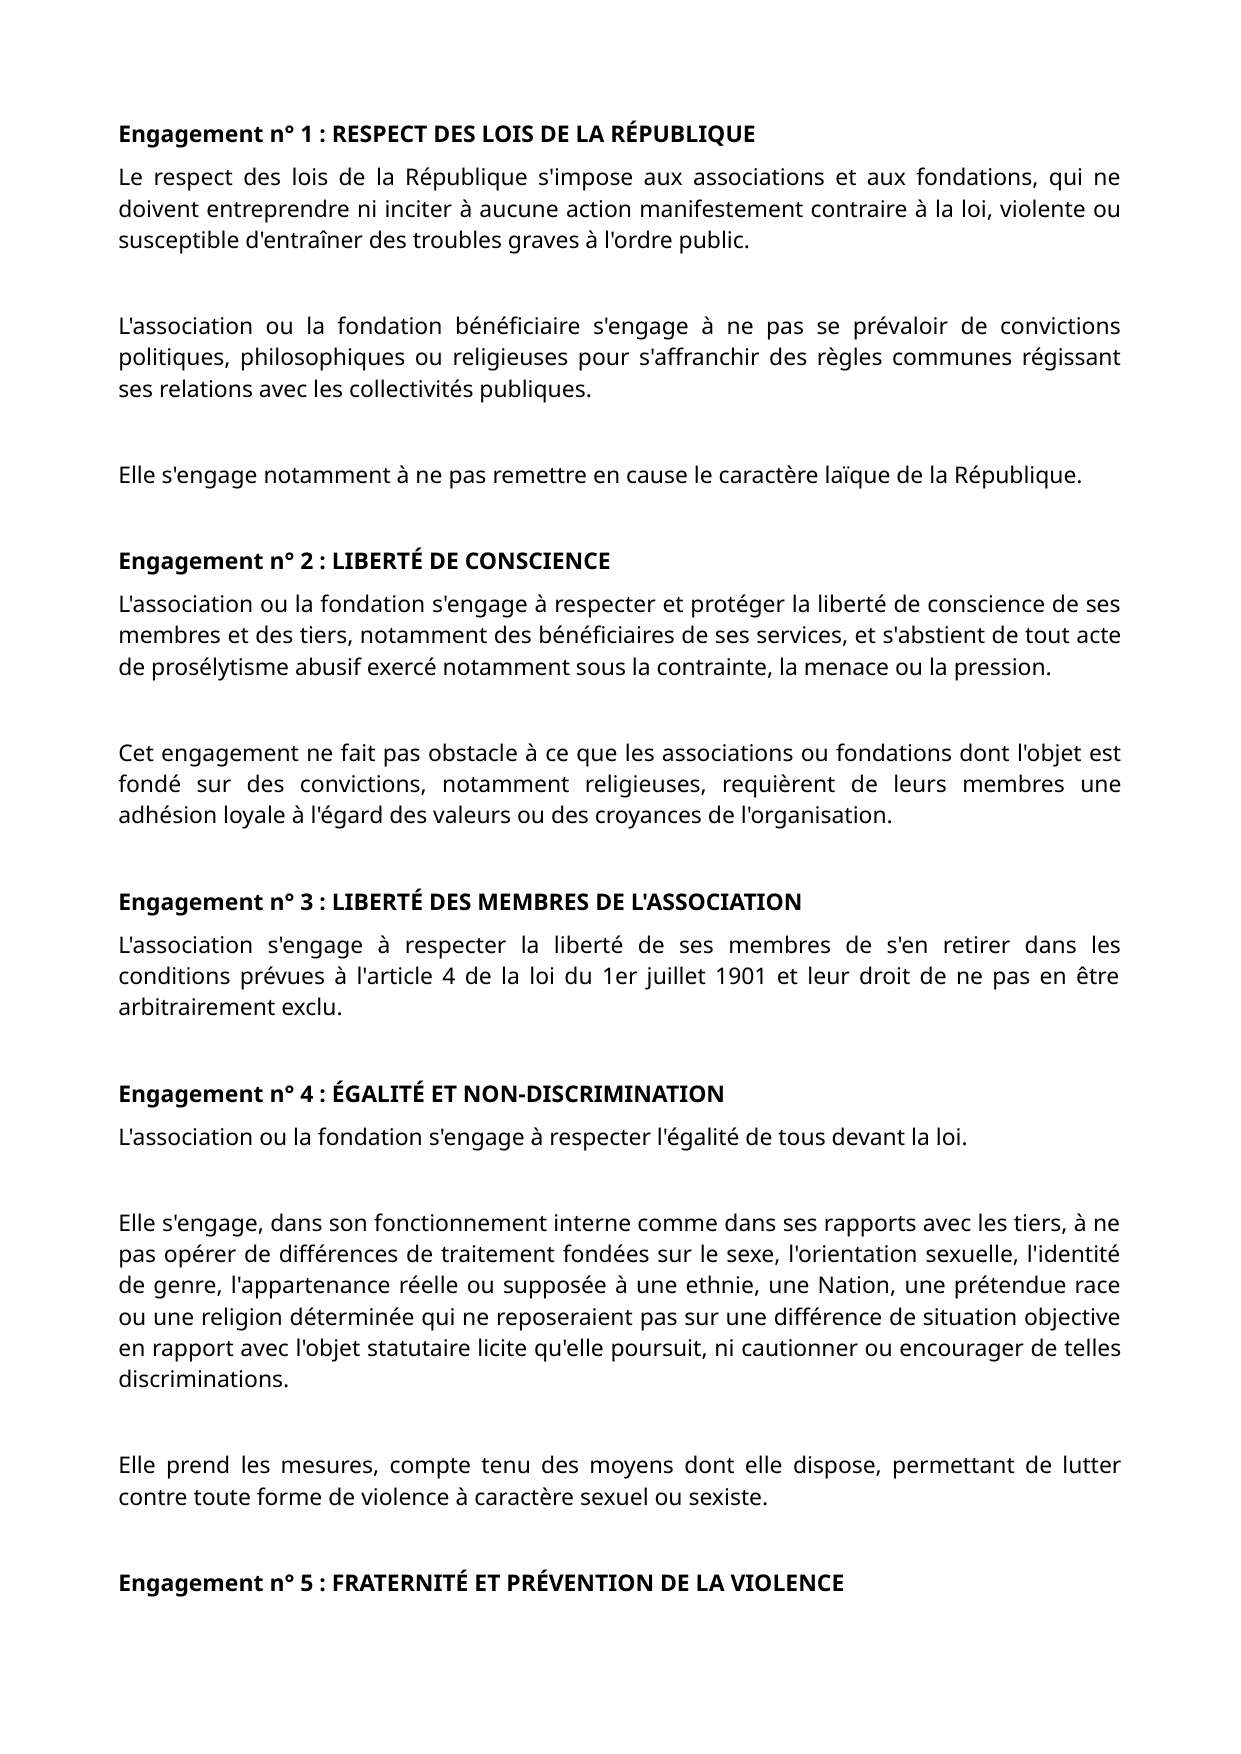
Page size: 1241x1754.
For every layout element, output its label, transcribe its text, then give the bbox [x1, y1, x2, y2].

text L'association s'engage à respecter la liberté de ses membres de s'en retirer dans les conditions prévues à l'article 4 de la loi du 1er juillet 1901 et leur droit de ne pas en être arbitrairement exclu. [118, 929, 1122, 1022]
text Engagement n° 2 : LIBERTÉ DE CONSCIENCE [118, 545, 1122, 576]
text Engagement n° 1 : RESPECT DES LOIS DE LA RÉPUBLIQUE [118, 118, 1122, 149]
text L'association ou la fondation s'engage à respecter l'égalité de tous devant la loi. [118, 1121, 1122, 1152]
text L'association ou la fondation bénéficiaire s'engage à ne pas se prévaloir de convictions politiques, philosophiques ou religieuses pour s'affranchir des règles communes régissant ses relations avec les collectivités publiques. [118, 310, 1122, 404]
text Engagement n° 5 : FRATERNITÉ ET PRÉVENTION DE LA VIOLENCE [118, 1567, 1122, 1598]
text Elle s'engage, dans son fonctionnement interne comme dans ses rapports avec les tiers, à ne pas opérer de différences de traitement fondées sur le sexe, l'orientation sexuelle, l'identité de genre, l'appartenance réelle ou supposée à une ethnie, une Nation, une prétendue race ou une religion déterminée qui ne reposeraient pas sur une différence de situation objective en rapport avec l'objet statutaire licite qu'elle poursuit, ni cautionner ou encourager de telles discriminations. [118, 1207, 1122, 1394]
text Elle s'engage notamment à ne pas remettre en cause le caractère laïque de la République. [118, 459, 1122, 490]
text Engagement n° 4 : ÉGALITÉ ET NON-DISCRIMINATION [118, 1077, 1122, 1109]
text Engagement n° 3 : LIBERTÉ DES MEMBRES DE L'ASSOCIATION [118, 886, 1122, 917]
text L'association ou la fondation s'engage à respecter et protéger la liberté de conscience de ses membres et des tiers, notamment des bénéficiaires de ses services, et s'abstient de tout acte de prosélytisme abusif exercé notamment sous la contrainte, la menace ou la pression. [118, 588, 1122, 682]
text Le respect des lois de la République s'impose aux associations et aux fondations, qui ne doivent entreprendre ni inciter à aucune action manifestement contraire à la loi, violente ou susceptible d'entraîner des troubles graves à l'ordre public. [118, 161, 1122, 255]
text Cet engagement ne fait pas obstacle à ce que les associations ou fondations dont l'objet est fondé sur des convictions, notamment religieuses, requièrent de leurs membres une adhésion loyale à l'égard des valeurs ou des croyances de l'organisation. [118, 737, 1122, 831]
text Elle prend les mesures, compte tenu des moyens dont elle dispose, permettant de lutter contre toute forme de violence à caractère sexuel ou sexiste. [118, 1449, 1122, 1512]
